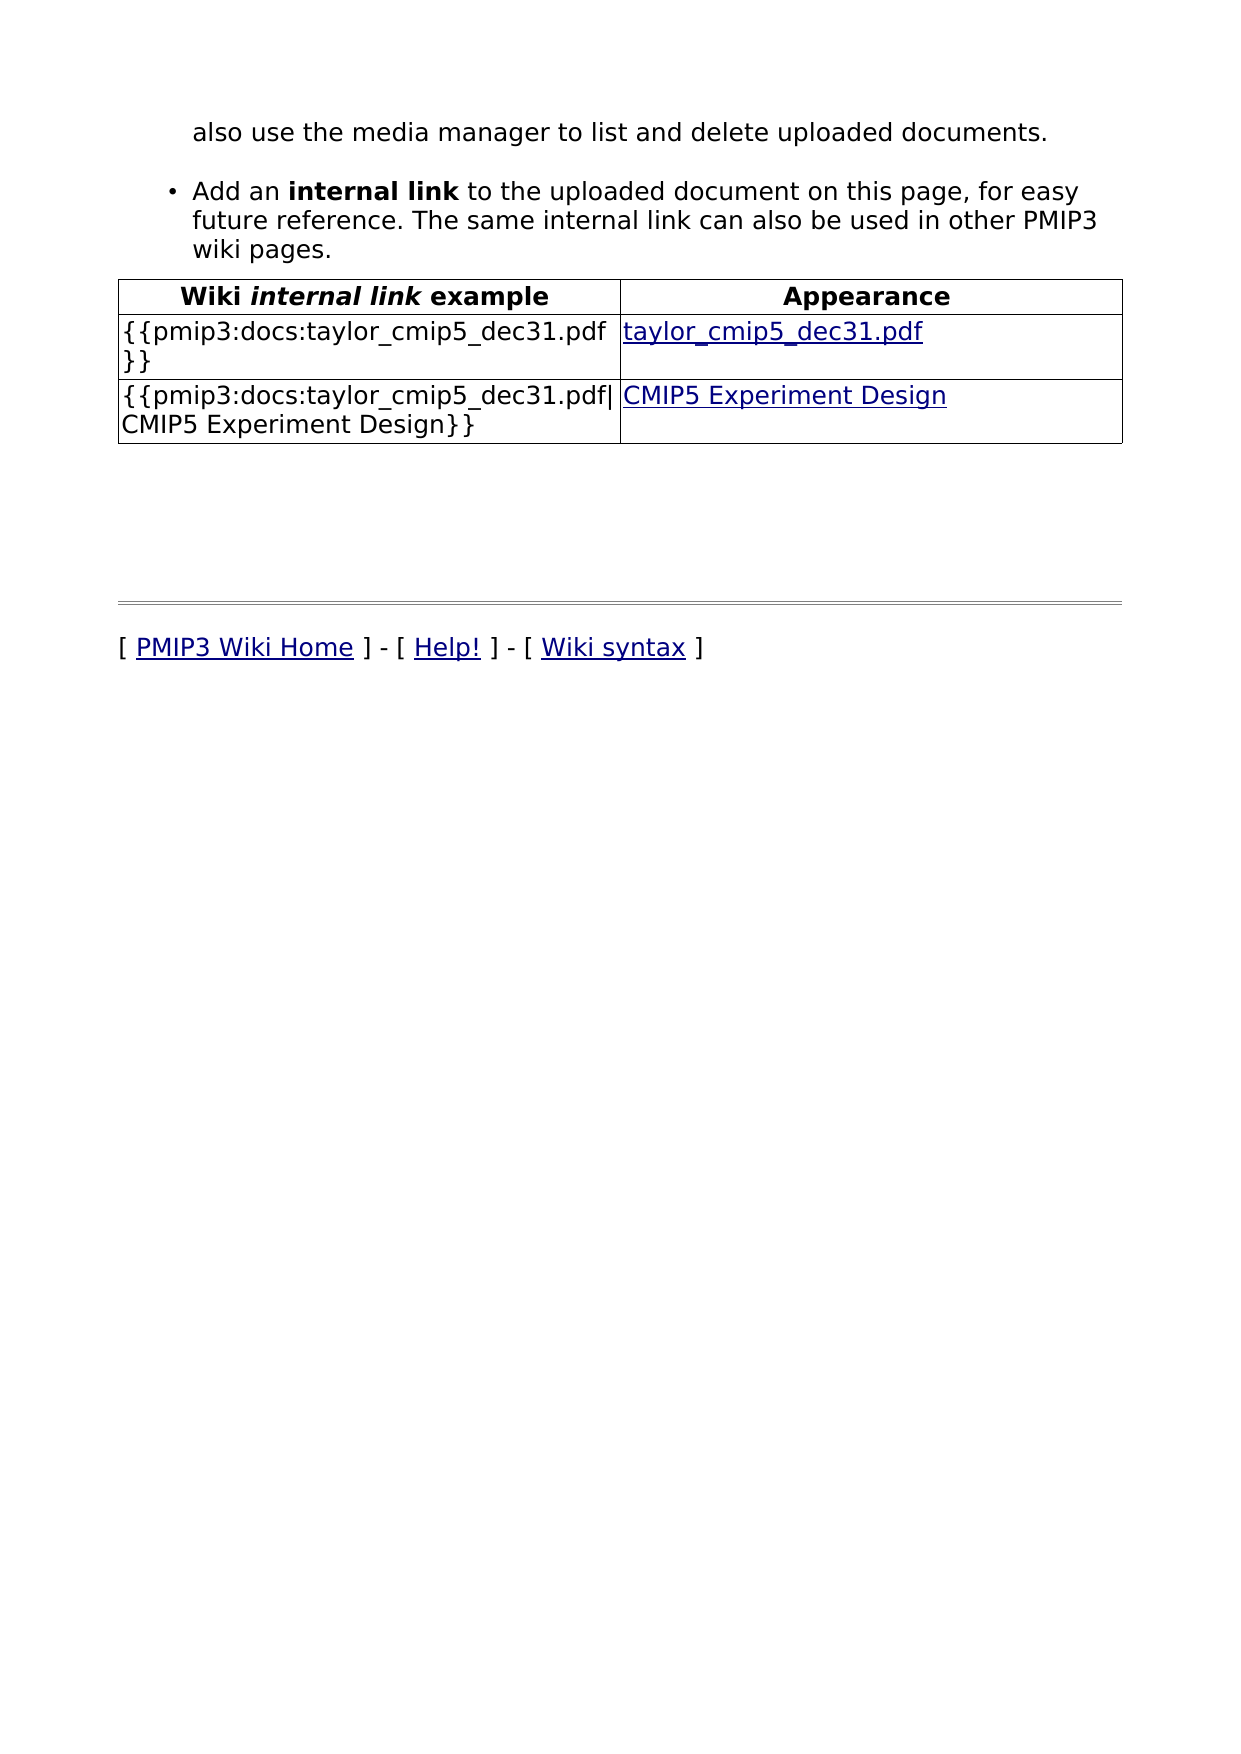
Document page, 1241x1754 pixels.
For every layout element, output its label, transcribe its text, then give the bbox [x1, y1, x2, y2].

table_cell CMIP5 Experiment Design [621, 380, 1122, 443]
table_header Wiki internal link example [119, 280, 620, 314]
table_header Appearance [621, 280, 1122, 314]
table_cell {{pmip3:docs:taylor_cmip5_dec31.pdf}} [119, 315, 620, 378]
text [ PMIP3 Wiki Home ] - [ Help! ] - [ Wiki syntax ] [118, 633, 1122, 662]
list Add an internal link to the uploaded document on this page, for easy future reference. The same internal link can also be used in other PMIP3 wiki pages. [177, 177, 1122, 264]
table_cell taylor_cmip5_dec31.pdf [621, 315, 1122, 378]
table_cell {{pmip3:docs:taylor_cmip5_dec31.pdf|CMIP5 Experiment Design}} [119, 380, 620, 443]
list also use the media manager to list and delete uploaded documents. [177, 118, 1122, 147]
